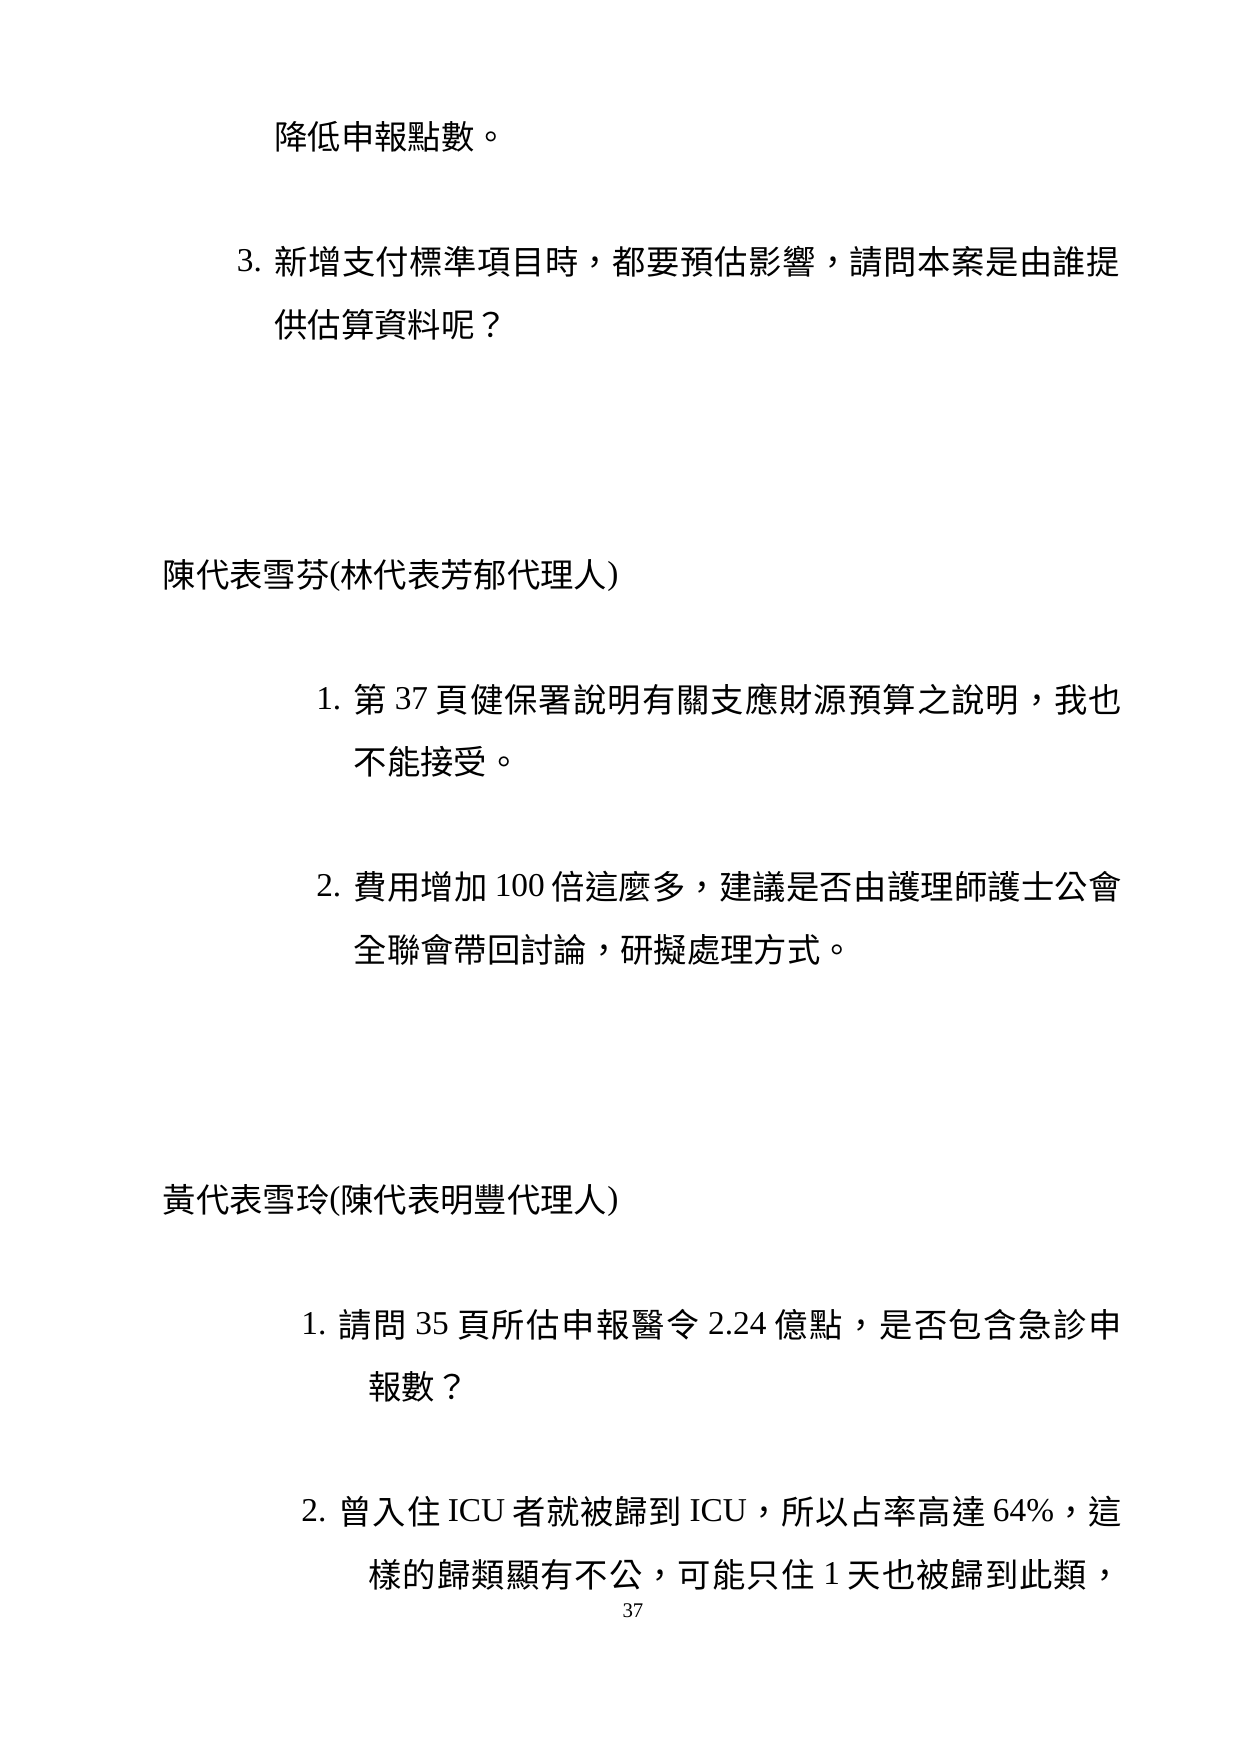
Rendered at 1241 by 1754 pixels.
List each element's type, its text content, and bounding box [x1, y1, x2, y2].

list 第37頁健保署說明有關支應財源預算之說明，我也不能接受。 [316, 656, 1122, 781]
list 曾入住ICU者就被歸到ICU，所以占率高達64%，這樣的歸類顯有不公，可能只住1天也被歸到此類， [301, 1468, 1122, 1593]
text 陳代表雪芬(林代表芳郁代理人) [162, 531, 1122, 593]
list 請問35頁所估申報醫令2.24億點，是否包含急診申報數？ [301, 1281, 1122, 1406]
text 黃代表雪玲(陳代表明豐代理人) [162, 1156, 1122, 1218]
list 新增支付標準項目時，都要預估影響，請問本案是由誰提供估算資料呢？ [237, 218, 1122, 343]
list 費用增加100倍這麼多，建議是否由護理師護士公會全聯會帶回討論，研擬處理方式。 [316, 843, 1122, 968]
list 降低申報點數。 [237, 93, 1122, 156]
